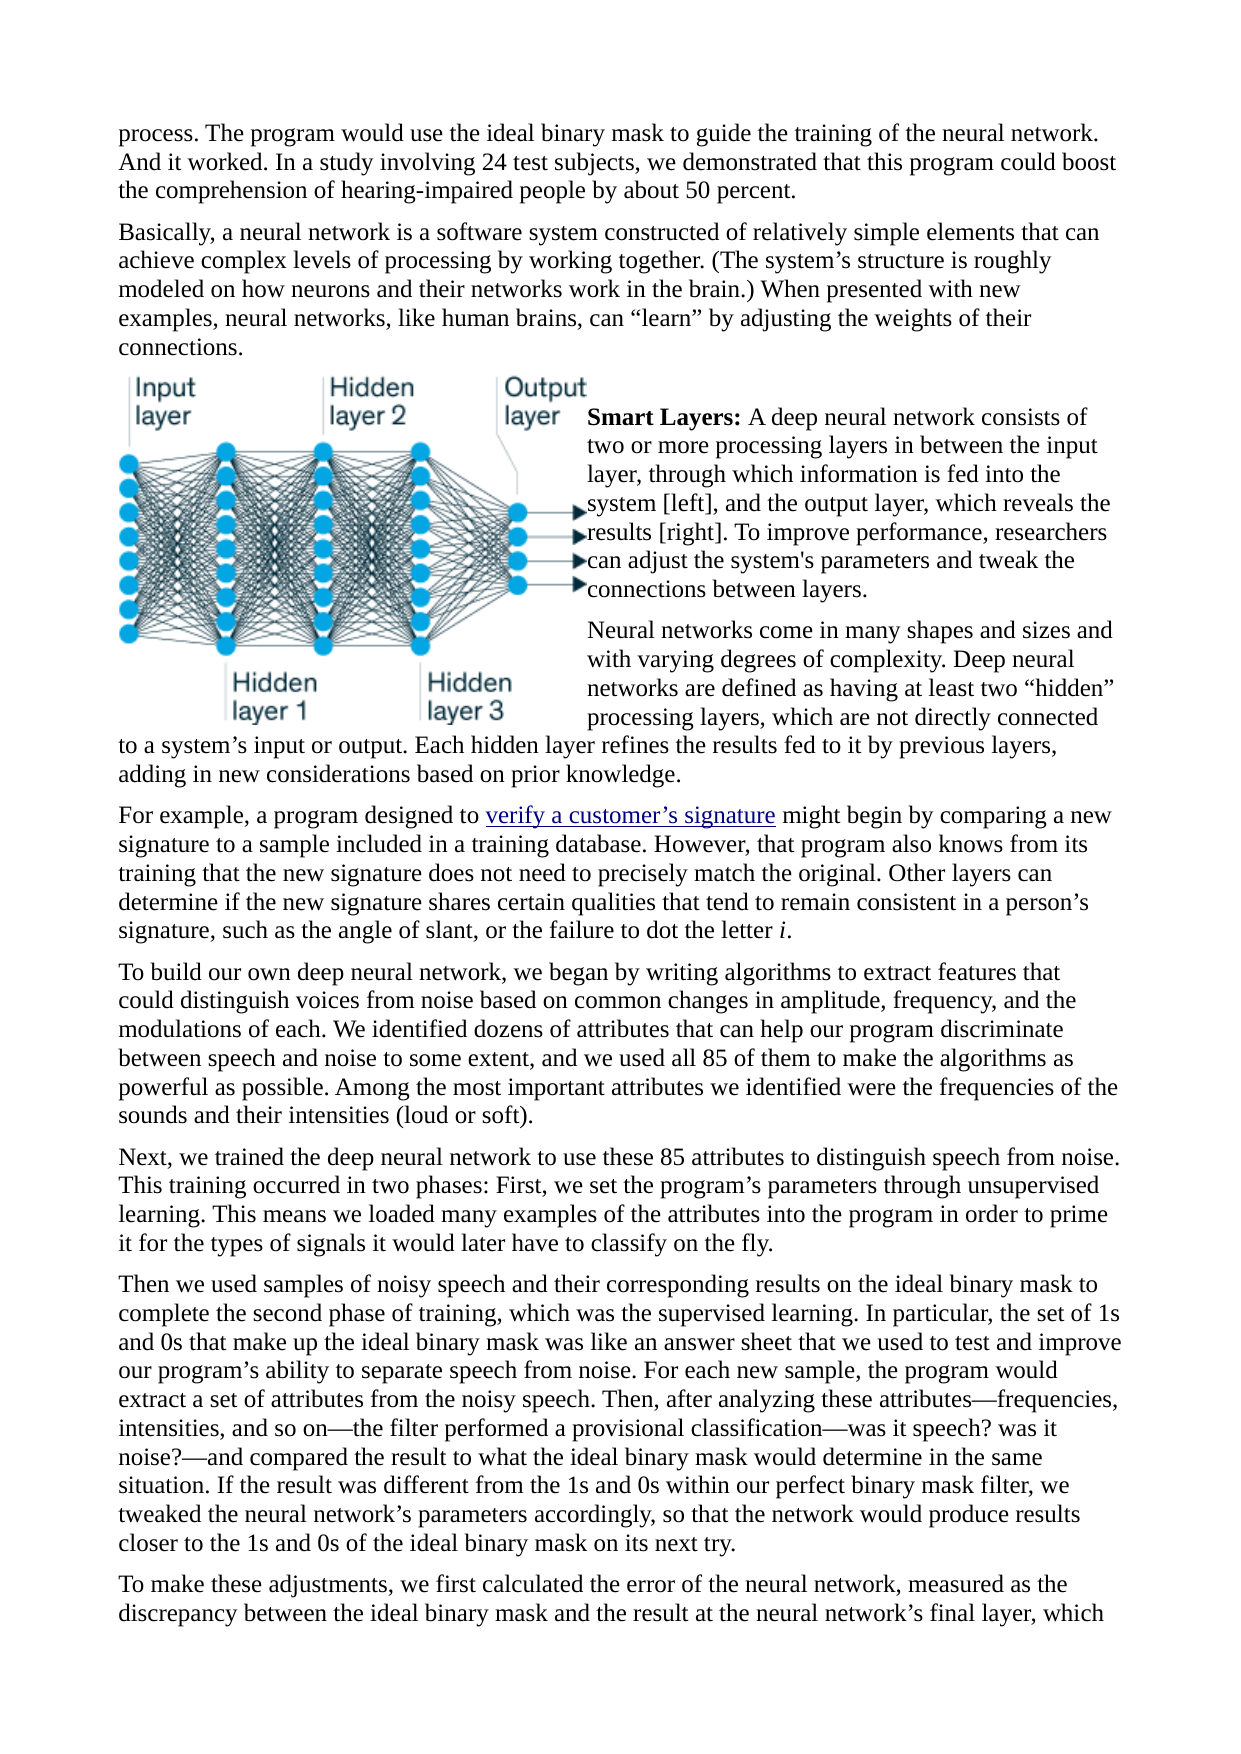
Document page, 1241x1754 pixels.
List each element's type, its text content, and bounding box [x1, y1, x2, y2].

text To make these adjustments, we first calculated the error of the neural network, measured as the discrepancy between the ideal binary mask and the result at the neural network’s final layer, which [118, 1569, 1122, 1627]
text process. The program would use the ideal binary mask to guide the training of the neural network. And it worked. In a study involving 24 test subjects, we demonstrated that this program could boost the comprehension of hearing-impaired people by about 50 percent. [118, 118, 1122, 204]
text Basically, a neural network is a software system constructed of relatively simple elements that can achieve complex levels of processing by working together. (The system’s structure is roughly modeled on how neurons and their networks work in the brain.) When presented with new examples, neural networks, like human brains, can “learn” by adjusting the weights of their connections. [118, 217, 1122, 361]
text Next, we trained the deep neural network to use these 85 attributes to distinguish speech from noise. This training occurred in two phases: First, we set the program’s parameters through unsupervised learning. This means we loaded many examples of the attributes into the program in order to prime it for the types of signals it would later have to classify on the fly. [118, 1142, 1122, 1257]
text Smart Layers: A deep neural network consists of two or more processing layers in between the input layer, through which information is fed into the system [left], and the output layer, which reveals the results [right]. To improve performance, researchers can adjust the system's parameters and tweak the connections between layers. [587, 402, 1122, 603]
text To build our own deep neural network, we began by writing algorithms to extract features that could distinguish voices from noise based on common changes in amplitude, frequency, and the modulations of each. We identified dozens of attributes that can help our program discriminate between speech and noise to some extent, and we used all 85 of them to make the algorithms as powerful as possible. Among the most important attributes we identified were the frequencies of the sounds and their intensities (loud or soft). [118, 957, 1122, 1129]
text For example, a program designed to verify a customer’s signature might begin by comparing a new signature to a sample included in a training database. However, that program also knows from its training that the new signature does not need to precisely match the original. Other layers can determine if the new signature shares certain qualities that tend to remain consistent in a person’s signature, such as the angle of slant, or the failure to dot the letter i. [118, 801, 1122, 944]
picture [118, 373, 587, 725]
text Neural networks come in many shapes and sizes and with varying degrees of complexity. Deep neural networks are defined as having at least two “hidden” processing layers, which are not directly connected to a system’s input or output. Each hidden layer refines the results fed to it by previous layers, adding in new considerations based on prior knowledge. [118, 616, 1122, 788]
text Then we used samples of noisy speech and their corresponding results on the ideal binary mask to complete the second phase of training, which was the supervised learning. In particular, the set of 1s and 0s that make up the ideal binary mask was like an answer sheet that we used to test and improve our program’s ability to separate speech from noise. For each new sample, the program would extract a set of attributes from the noisy speech. Then, after analyzing these attributes—frequencies, intensities, and so on—the filter performed a provisional classification—was it speech? was it noise?—and compared the result to what the ideal binary mask would determine in the same situation. If the result was different from the 1s and 0s within our perfect binary mask filter, we tweaked the neural network’s parameters accordingly, so that the network would produce results closer to the 1s and 0s of the ideal binary mask on its next try. [118, 1269, 1122, 1557]
